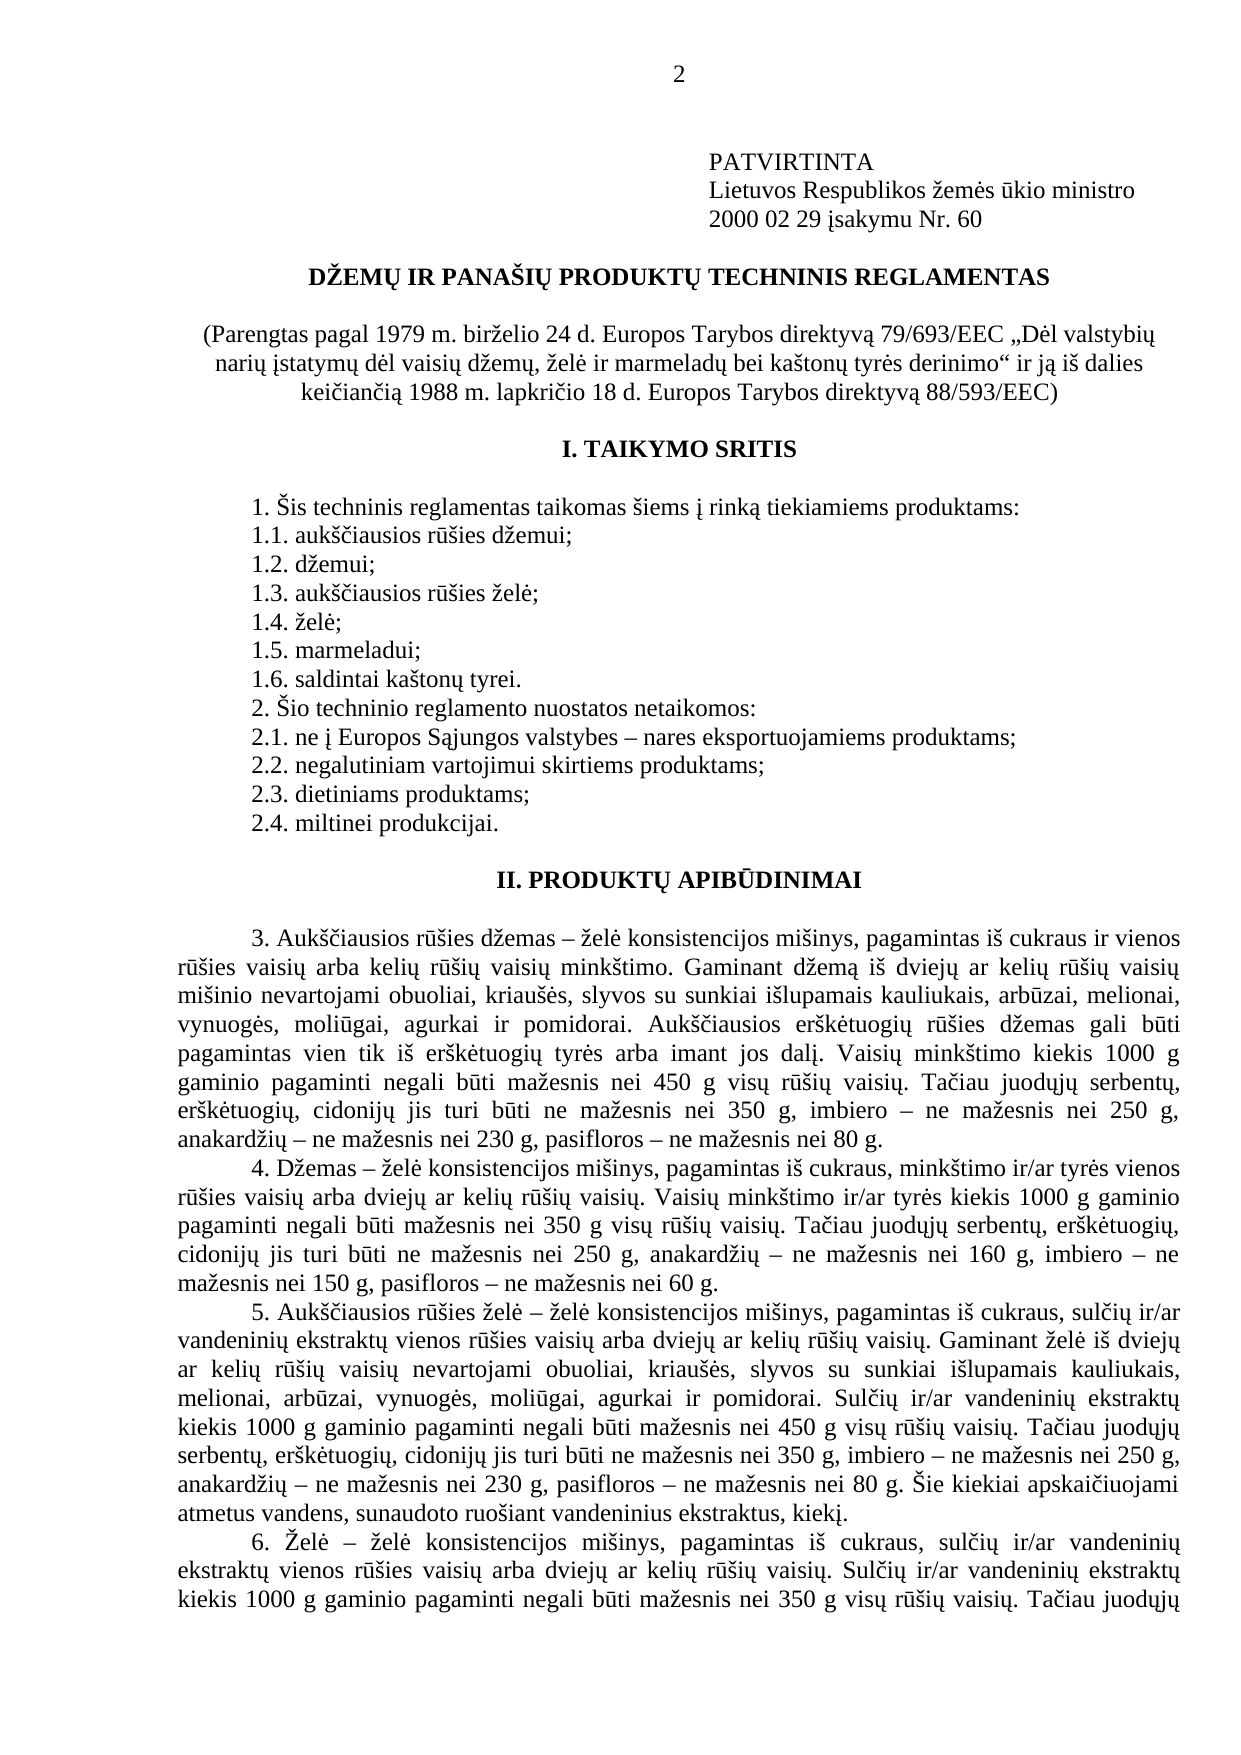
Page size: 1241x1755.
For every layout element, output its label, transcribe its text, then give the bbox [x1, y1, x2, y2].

text 2.3. dietiniams produktams; [177, 779, 1181, 808]
text 3. Aukščiausios rūšies džemas – želė konsistencijos mišinys, pagamintas iš cukraus ir vienos rūšies vaisių arba kelių rūšių vaisių minkštimo. Gaminant džemą iš dviejų ar kelių rūšių vaisių mišinio nevartojami obuoliai, kriaušės, slyvos su sunkiai išlupamais kauliukais, arbūzai, melionai, vynuogės, moliūgai, agurkai ir pomidorai. Aukščiausios erškėtuogių rūšies džemas gali būti pagamintas vien tik iš erškėtuogių tyrės arba imant jos dalį. Vaisių minkštimo kiekis 1000 g gaminio pagaminti negali būti mažesnis nei 450 g visų rūšių vaisių. Tačiau juodųjų serbentų, erškėtuogių, cidonijų jis turi būti ne mažesnis nei 350 g, imbiero – ne mažesnis nei 250 g, anakardžių – ne mažesnis nei 230 g, pasifloros – ne mažesnis nei 80 g. [177, 923, 1181, 1153]
text 1.1. aukščiausios rūšies džemui; [177, 521, 1181, 549]
text Lietuvos Respublikos žemės ūkio ministro [177, 176, 1181, 204]
text 1. Šis techninis reglamentas taikomas šiems į rinką tiekiamiems produktams: [177, 492, 1181, 521]
text II. PRODUKTŲ APIBŪDINIMAI [177, 866, 1181, 894]
text 2000 02 29 įsakymu Nr. 60 [177, 204, 1181, 233]
text 1.4. želė; [177, 607, 1181, 636]
text 2.4. miltinei produkcijai. [177, 808, 1181, 837]
text PATVIRTINTA [177, 147, 1181, 176]
text 1.6. saldintai kaštonų tyrei. [177, 664, 1181, 693]
text 2.2. negalutiniam vartojimui skirtiems produktams; [177, 751, 1181, 779]
text 2.1. ne į Europos Sąjungos valstybes – nares eksportuojamiems produktams; [177, 722, 1181, 751]
text I. TAIKYMO SRITIS [177, 434, 1181, 463]
text 1.5. marmeladui; [177, 636, 1181, 664]
text 1.3. aukščiausios rūšies želė; [177, 578, 1181, 607]
text 2. Šio techninio reglamento nuostatos netaikomos: [177, 693, 1181, 722]
text 5. Aukščiausios rūšies želė – želė konsistencijos mišinys, pagamintas iš cukraus, sulčių ir/ar vandeninių ekstraktų vienos rūšies vaisių arba dviejų ar kelių rūšių vaisių. Gaminant želė iš dviejų ar kelių rūšių vaisių nevartojami obuoliai, kriaušės, slyvos su sunkiai išlupamais kauliukais, melionai, arbūzai, vynuogės, moliūgai, agurkai ir pomidorai. Sulčių ir/ar vandeninių ekstraktų kiekis 1000 g gaminio pagaminti negali būti mažesnis nei 450 g visų rūšių vaisių. Tačiau juodųjų serbentų, erškėtuogių, cidonijų jis turi būti ne mažesnis nei 350 g, imbiero – ne mažesnis nei 250 g, anakardžių – ne mažesnis nei 230 g, pasifloros – ne mažesnis nei 80 g. Šie kiekiai apskaičiuojami atmetus vandens, sunaudoto ruošiant vandeninius ekstraktus, kiekį. [177, 1297, 1181, 1527]
text 6. Želė – želė konsistencijos mišinys, pagamintas iš cukraus, sulčių ir/ar vandeninių ekstraktų vienos rūšies vaisių arba dviejų ar kelių rūšių vaisių. Sulčių ir/ar vandeninių ekstraktų kiekis 1000 g gaminio pagaminti negali būti mažesnis nei 350 g visų rūšių vaisių. Tačiau juodųjų [177, 1527, 1181, 1613]
text (Parengtas pagal 1979 m. birželio 24 d. Europos Tarybos direktyvą 79/693/EEC „Dėl valstybių narių įstatymų dėl vaisių džemų, želė ir marmeladų bei kaštonų tyrės derinimo“ ir ją iš dalies keičiančią 1988 m. lapkričio 18 d. Europos Tarybos direktyvą 88/593/EEC) [177, 319, 1181, 406]
text 1.2. džemui; [177, 549, 1181, 578]
text 4. Džemas – želė konsistencijos mišinys, pagamintas iš cukraus, minkštimo ir/ar tyrės vienos rūšies vaisių arba dviejų ar kelių rūšių vaisių. Vaisių minkštimo ir/ar tyrės kiekis 1000 g gaminio pagaminti negali būti mažesnis nei 350 g visų rūšių vaisių. Tačiau juodųjų serbentų, erškėtuogių, cidonijų jis turi būti ne mažesnis nei 250 g, anakardžių – ne mažesnis nei 160 g, imbiero – ne mažesnis nei 150 g, pasifloros – ne mažesnis nei 60 g. [177, 1153, 1181, 1297]
text DŽEMŲ IR PANAŠIŲ PRODUKTŲ TECHNINIS REGLAMENTAS [177, 262, 1181, 291]
